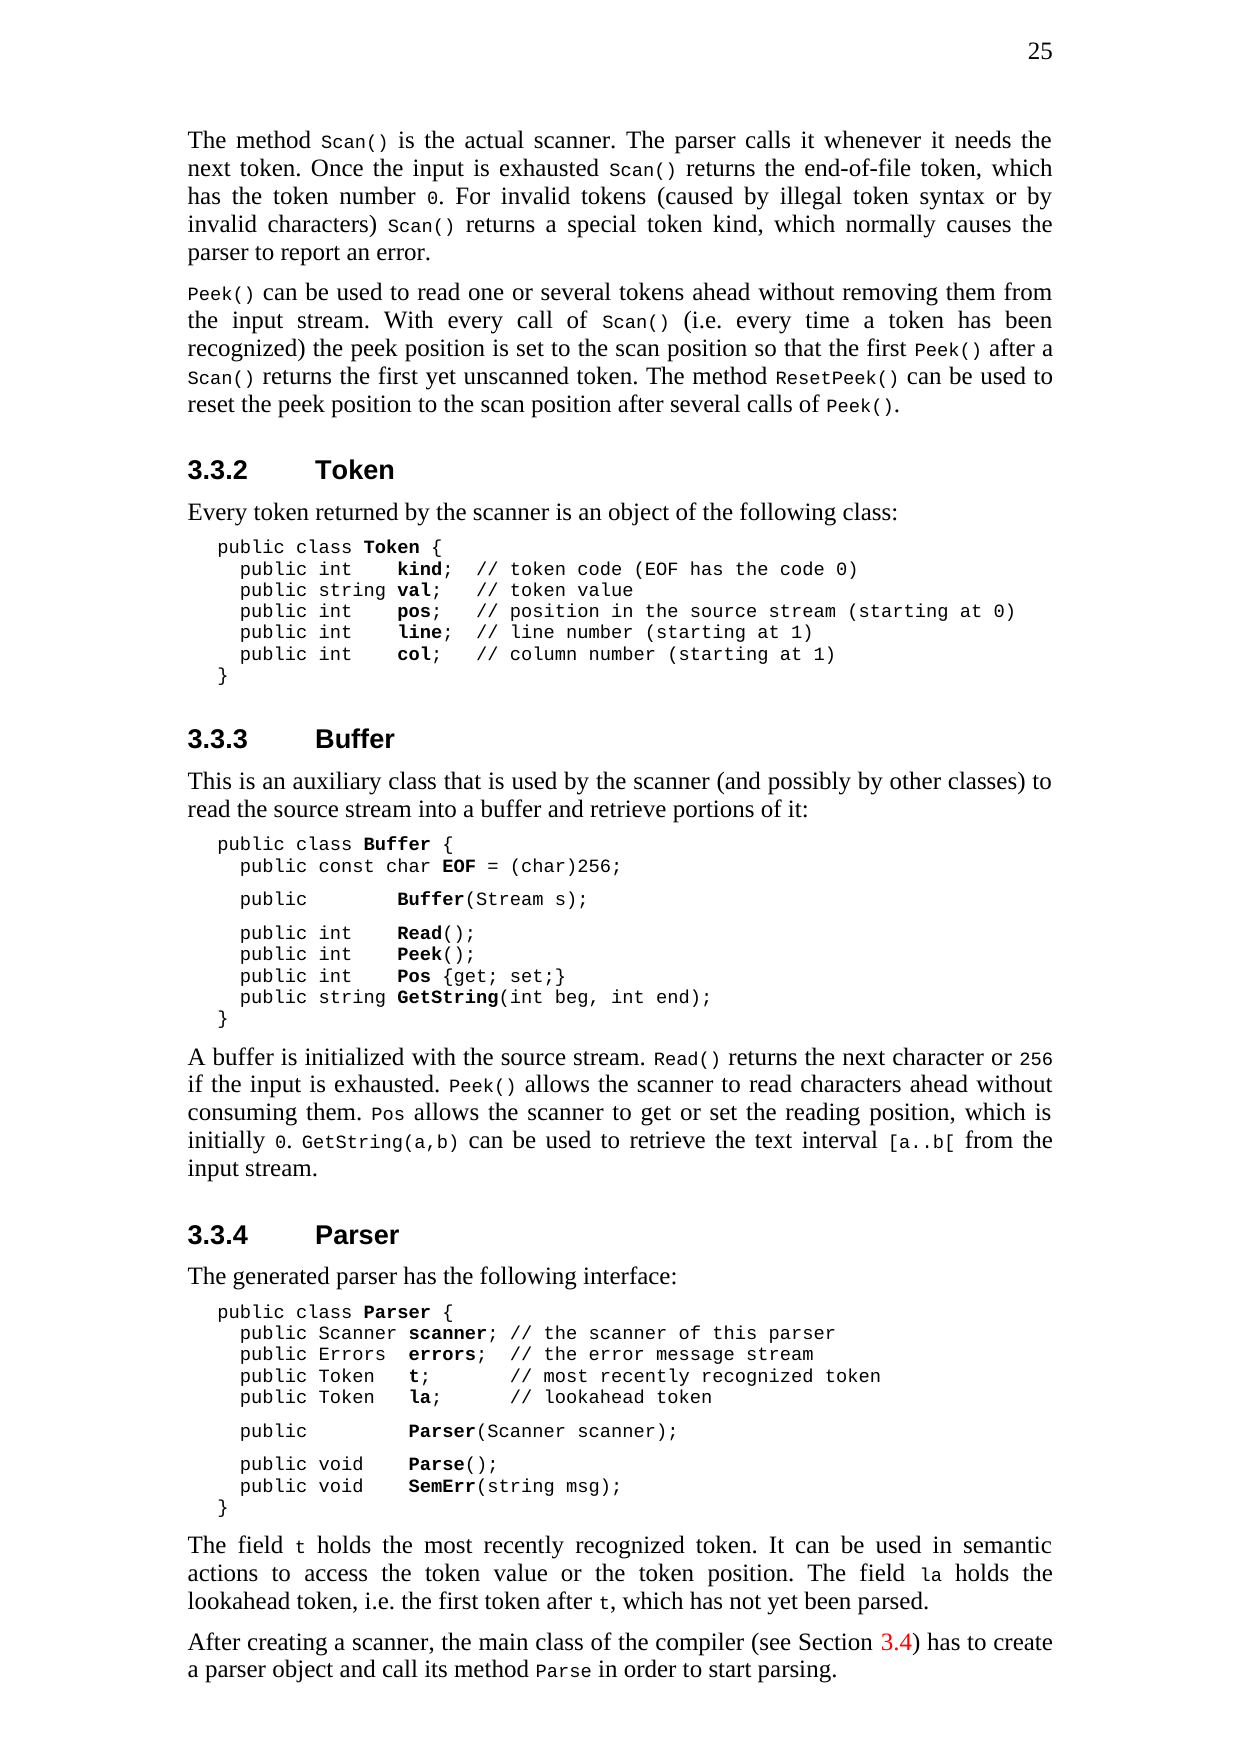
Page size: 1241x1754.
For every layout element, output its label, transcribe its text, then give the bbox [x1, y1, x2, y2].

text } [217, 666, 1053, 687]
text public string val; // token value [217, 581, 1053, 602]
text public int Read(); [217, 924, 1053, 945]
text The generated parser has the following interface: [187, 1262, 1053, 1290]
text public Errors errors; // the error message stream [217, 1345, 1053, 1366]
text public int Peek(); [217, 945, 1053, 966]
text public int col; // column number (starting at 1) [217, 644, 1053, 666]
text public Token la; // lookahead token [217, 1388, 1053, 1409]
text public int kind; // token code (EOF has the code 0) [217, 559, 1053, 581]
text } [217, 1498, 1053, 1519]
text public Parser(Scanner scanner); [217, 1421, 1053, 1443]
text public string GetString(int beg, int end); [217, 988, 1053, 1009]
subtitle Parser [187, 1219, 1053, 1250]
text public int pos; // position in the source stream (starting at 0) [217, 602, 1053, 623]
text A buffer is initialized with the source stream. Read() returns the next character or 256 if the input is exhausted. Peek() allows the scanner to read characters ahead without consuming them. Pos allows the scanner to get or set the reading position, which is initially 0. GetString(a,b) can be used to retrieve the text interval [a..b[ from the input stream. [187, 1043, 1053, 1182]
text After creating a scanner, the main class of the compiler (see Section 3.4) has to create a parser object and call its method Parse in order to start parsing. [187, 1628, 1053, 1683]
text The method Scan() is the actual scanner. The parser calls it whenever it needs the next token. Once the input is exhausted Scan() returns the end-of-file token, which has the token number 0. For invalid tokens (caused by illegal token syntax or by invalid characters) Scan() returns a special token kind, which normally causes the parser to report an error. [187, 126, 1053, 266]
text public void Parse(); [217, 1455, 1053, 1476]
text public Scanner scanner; // the scanner of this parser [217, 1324, 1053, 1345]
text public class Buffer { [217, 835, 1053, 856]
text public int line; // line number (starting at 1) [217, 623, 1053, 644]
text public Token t; // most recently recognized token [217, 1366, 1053, 1388]
text This is an auxiliary class that is used by the scanner (and possibly by other classes) to read the source stream into a buffer and retrieve portions of it: [187, 767, 1053, 823]
text public Buffer(Stream s); [217, 890, 1053, 911]
text Peek() can be used to read one or several tokens ahead without removing them from the input stream. With every call of Scan() (i.e. every time a token has been recognized) the peek position is set to the scan position so that the first Peek() after a Scan() returns the first yet unscanned token. The method ResetPeek() can be used to reset the peek position to the scan position after several calls of Peek(). [187, 278, 1053, 418]
text public class Parser { [217, 1303, 1053, 1324]
text public const char EOF = (char)256; [217, 856, 1053, 878]
text The field t holds the most recently recognized token. It can be used in semantic actions to access the token value or the token position. The field la holds the lookahead token, i.e. the first token after t, which has not yet been parsed. [187, 1531, 1053, 1615]
text public int Pos {get; set;} [217, 966, 1053, 988]
subtitle Buffer [187, 724, 1053, 755]
text Every token returned by the scanner is an object of the following class: [187, 498, 1053, 526]
text } [217, 1009, 1053, 1030]
text public class Token { [217, 538, 1053, 559]
text public void SemErr(string msg); [217, 1476, 1053, 1498]
subtitle Token [187, 455, 1053, 486]
